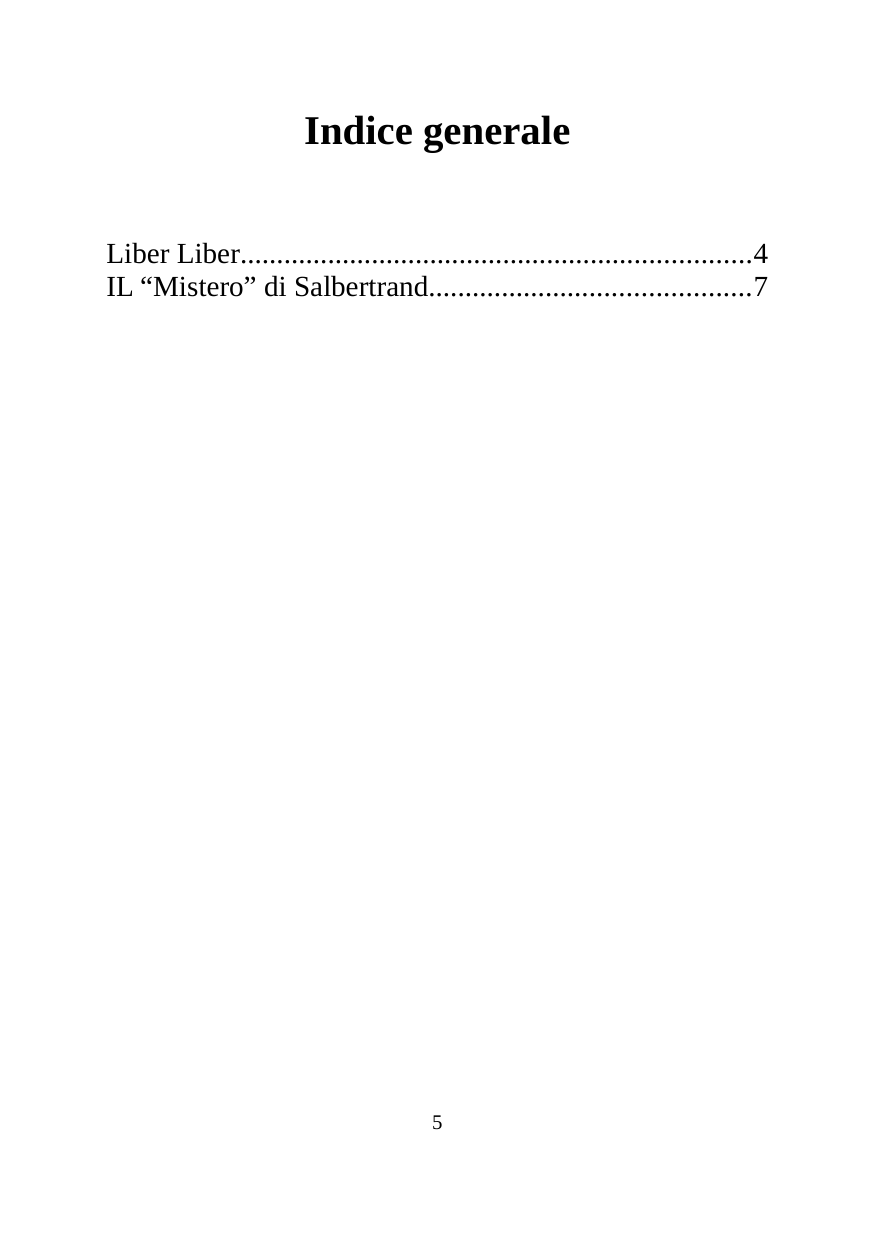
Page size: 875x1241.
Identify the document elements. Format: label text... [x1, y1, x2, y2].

text Liber Liber 4 [106, 236, 768, 269]
text IL “Mistero” di Salbertrand 7 [106, 269, 768, 303]
subtitle Indice generale [106, 106, 768, 153]
